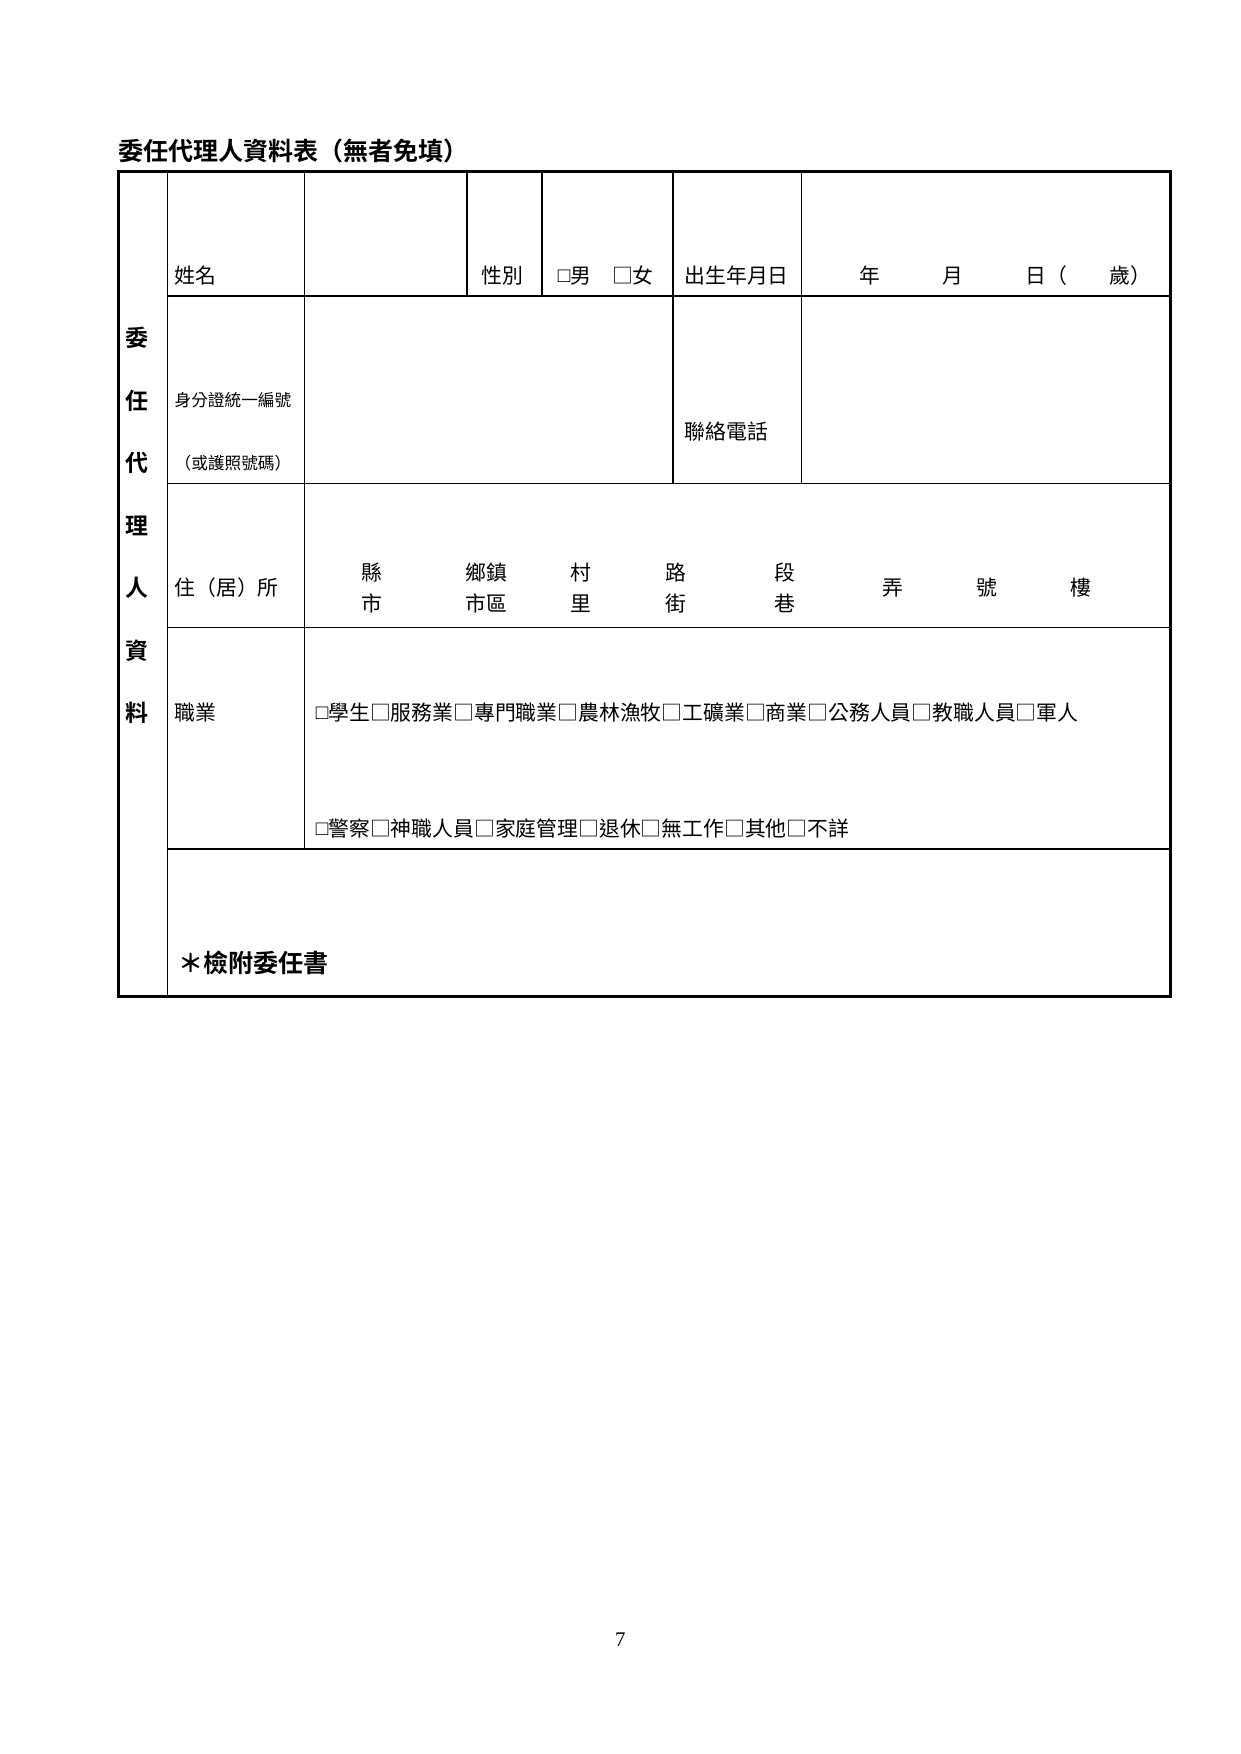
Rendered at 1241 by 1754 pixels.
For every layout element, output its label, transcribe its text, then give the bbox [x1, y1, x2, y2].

table_cell ＊檢附委任書 [168, 850, 1169, 995]
table_cell 住（居）所 [168, 484, 304, 626]
table_cell [305, 297, 672, 483]
table_header 出生年月日 [674, 173, 801, 295]
table_cell 職業 [168, 628, 304, 848]
table_cell 縣市 鄉鎮市區 村里 路街 段巷 弄 號 樓 [305, 484, 1169, 626]
table_header □男 □女 [543, 173, 672, 295]
table_header 性別 [468, 173, 541, 295]
text 委任代理人資料表（無者免填） [118, 108, 1122, 170]
table_cell 聯絡電話 [674, 297, 801, 483]
table_cell 身分證統一編號（或護照號碼） [168, 297, 304, 483]
table_header [305, 173, 466, 295]
table_header 年 月 日（ 歲） [802, 173, 1169, 295]
table_header 姓名 [168, 173, 304, 295]
table_header 委任代理人資料 [120, 173, 167, 995]
table_cell □學生□服務業□專門職業□農林漁牧□工礦業□商業□公務人員□教職人員□軍人 □警察□神職人員□家庭管理□退休□無工作□其他□不詳 [305, 628, 1169, 848]
table_cell [802, 297, 1169, 483]
